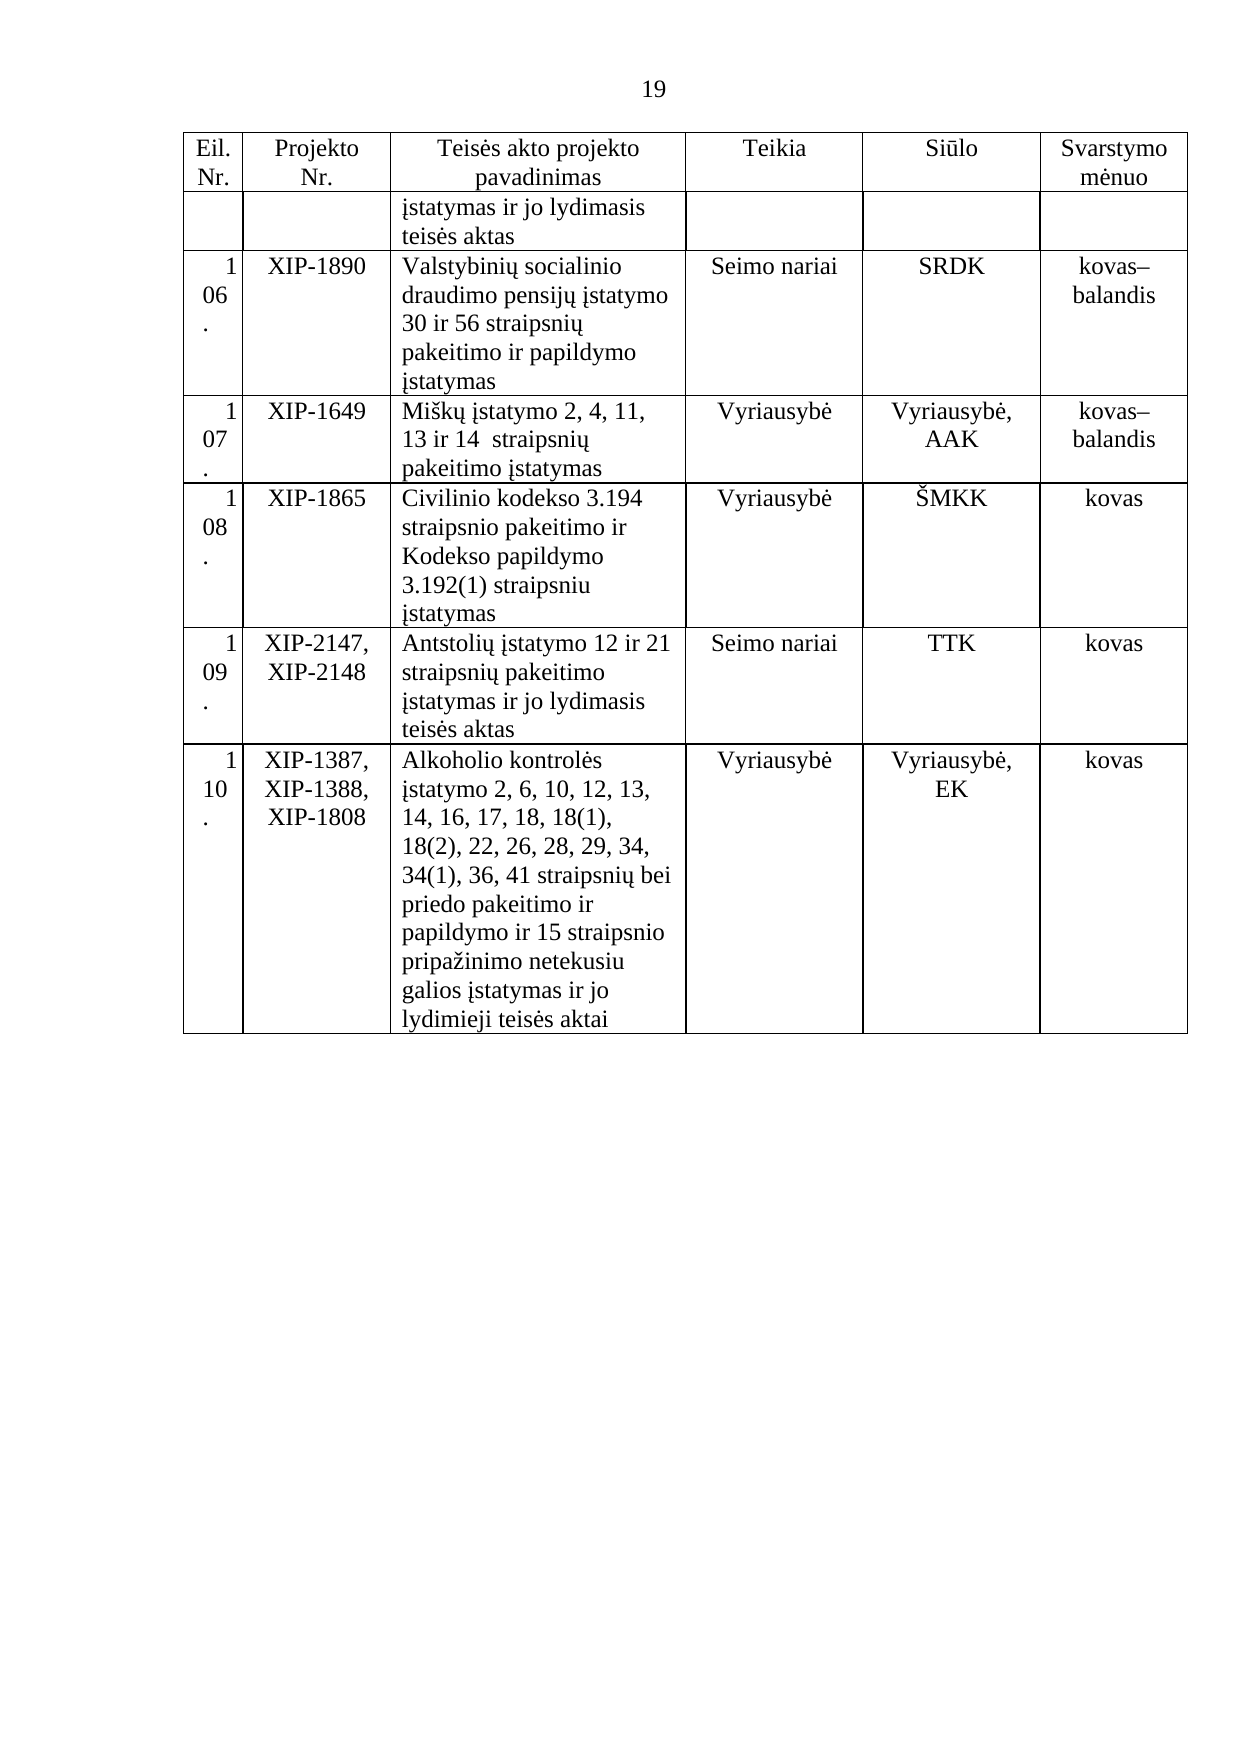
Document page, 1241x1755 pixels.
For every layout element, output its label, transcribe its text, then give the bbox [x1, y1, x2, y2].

table_cell Vyriausybė, EK [864, 745, 1039, 1032]
table_cell kovas [1041, 745, 1187, 1032]
table_header Teikia [686, 133, 862, 191]
table_cell įstatymas ir jo lydimasis teisės aktas [391, 192, 685, 250]
table_cell 109. [184, 628, 242, 743]
table_header Eil. Nr. [184, 133, 242, 191]
table_cell kovas– balandis [1041, 396, 1187, 482]
table_cell XIP-1890 [243, 251, 390, 395]
table_cell [244, 192, 390, 250]
table_cell 107. [184, 396, 242, 482]
table_header Svarstymo mėnuo [1041, 133, 1187, 191]
table_cell kovas [1041, 484, 1187, 627]
table_cell kovas– balandis [1041, 251, 1187, 395]
table_cell SRDK [863, 251, 1040, 395]
table_cell XIP-1649 [243, 396, 390, 482]
table_header Siūlo [863, 133, 1040, 191]
table_cell kovas [1041, 628, 1187, 743]
table_header Projekto Nr. [243, 133, 390, 191]
table_cell Antstolių įstatymo 12 ir 21 straipsnių pakeitimo įstatymas ir jo lydimasis teisės aktas [391, 628, 685, 743]
table_cell Seimo nariai [686, 251, 862, 395]
table_cell Valstybinių socialinio draudimo pensijų įstatymo 30 ir 56 straipsnių pakeitimo ir papildymo įstatymas [391, 251, 685, 395]
table_cell ŠMKK [864, 484, 1039, 627]
table_cell Vyriausybė [687, 484, 862, 627]
table_cell 106. [184, 251, 242, 395]
table_cell XIP-1865 [244, 484, 390, 627]
table_cell [1041, 192, 1187, 250]
table_cell Vyriausybė [686, 396, 862, 482]
table_header Teisės akto projekto pavadinimas [391, 133, 685, 191]
table_cell TTK [863, 628, 1040, 743]
table_cell [687, 192, 862, 250]
table_cell Miškų įstatymo 2, 4, 11, 13 ir 14 straipsnių pakeitimo įstatymas [391, 396, 685, 482]
table_cell [184, 192, 242, 250]
table_cell [864, 192, 1039, 250]
table_cell XIP-1387, XIP-1388, XIP-1808 [244, 745, 390, 1032]
table_cell Seimo nariai [686, 628, 862, 743]
table_cell 110. [184, 745, 242, 1032]
table_cell XIP-2147, XIP-2148 [243, 628, 390, 743]
table_cell Civilinio kodekso 3.194 straipsnio pakeitimo ir Kodekso papildymo 3.192(1) straipsniu įstatymas [391, 484, 685, 627]
table_cell Vyriausybė [687, 745, 862, 1032]
table_cell Vyriausybė, AAK [863, 396, 1040, 482]
table_cell Alkoholio kontrolės įstatymo 2, 6, 10, 12, 13, 14, 16, 17, 18, 18(1), 18(2), 22, 26, 28, 29, 34, 34(1), 36, 41 straipsnių bei priedo pakeitimo ir papildymo ir 15 straipsnio pripažinimo netekusiu galios įstatymas ir jo lydimieji teisės aktai [391, 745, 685, 1032]
table_cell 108. [184, 484, 242, 627]
